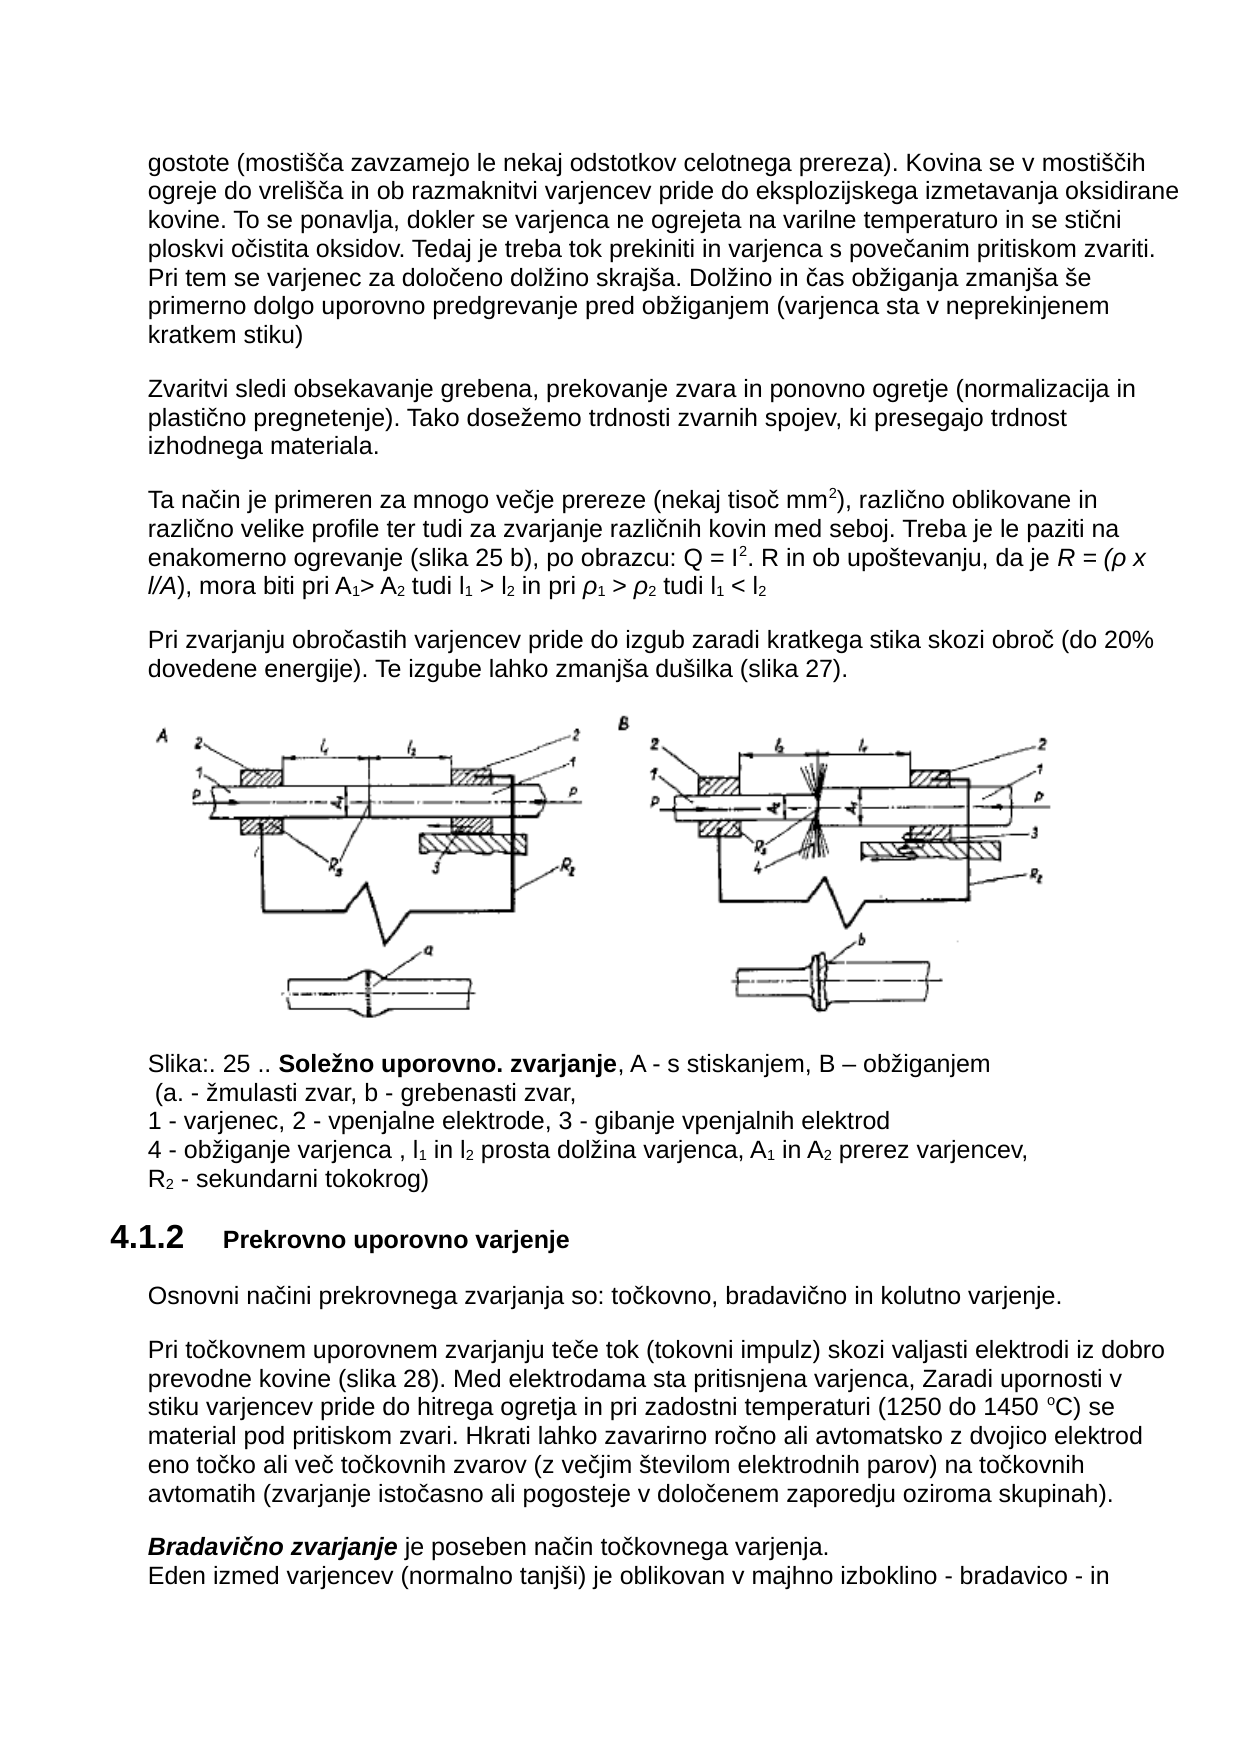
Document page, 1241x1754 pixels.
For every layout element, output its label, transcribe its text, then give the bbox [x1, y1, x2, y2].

text Bradavično zvarjanje je poseben način točkovnega varjenja. Eden izmed varjencev (normalno tanjši) je oblikovan v majhno izboklino - bradavico - in [148, 1532, 1181, 1590]
text Osnovni načini prekrovnega zvarjanja so: točkovno, bradavično in kolutno varjenje. [148, 1281, 1181, 1310]
text Ta način je primeren za mnogo večje prereze (nekaj tisoč mm2), različno oblikovane in različno velike profile ter tudi za zvarjanje različnih kovin med seboj. Treba je le paziti na enakomerno ogrevanje (slika 25 b), po obrazcu: Q = I2. R in ob upoštevanju, da je R = (ρ x l/A), mora biti pri A1> A2 tudi l1 > l2 in pri ρ1 > ρ2 tudi l1 < l2 [148, 485, 1181, 600]
list Prekrovno uporovno varjenje [110, 1218, 1181, 1256]
text gostote (mostišča zavzamejo le nekaj odstotkov celotnega prereza). Kovina se v mostiščih ogreje do vrelišča in ob razmaknitvi varjencev pride do eksplozijskega izmetavanja oksidirane kovine. To se ponavlja, dokler se varjenca ne ogrejeta na varilne temperaturo in se stični ploskvi očistita oksidov. Tedaj je treba tok prekiniti in varjenca s povečanim pritiskom zvariti. Pri tem se varjenec za določeno dolžino skrajša. Dolžino in čas obžiganja zmanjša še primerno dolgo uporovno predgrevanje pred obžiganjem (varjenca sta v neprekinjenem kratkem stiku) [148, 148, 1181, 349]
text Slika:. 25 .. Soležno uporovno. zvarjanje, A - s stiskanjem, B – obžiganjem (a. - žmulasti zvar, b - grebenasti zvar, 1 - varjenec, 2 - vpenjalne elektrode, 3 - gibanje vpenjalnih elektrod 4 - obžiganje varjenca , l1 in l2 prosta dolžina varjenca, A1 in A2 prerez varjencev, R2 - sekundarni tokokrog) [148, 1049, 1181, 1193]
text Pri točkovnem uporovnem zvarjanju teče tok (tokovni impulz) skozi valjasti elektrodi iz dobro prevodne kovine (slika 28). Med elektrodama sta pritisnjena varjenca, Zaradi upornosti v stiku varjencev pride do hitrega ogretja in pri zadostni temperaturi (1250 do 1450 oC) se material pod pritiskom zvari. Hkrati lahko zavarirno ročno ali avtomatsko z dvojico elektrod eno točko ali več točkovnih zvarov (z večjim številom elektrodnih parov) na točkovnih avtomatih (zvarjanje istočasno ali pogosteje v določenem zaporedju oziroma skupinah). [148, 1335, 1181, 1507]
text Zvaritvi sledi obsekavanje grebena, prekovanje zvara in ponovno ogretje (normalizacija in plastično pregnetenje). Tako dosežemo trdnosti zvarnih spojev, ki presegajo trdnost izhodnega materiala. [148, 374, 1181, 460]
text Pri zvarjanju obročastih varjencev pride do izgub zaradi kratkega stika skozi obroč (do 20% dovedene energije). Te izgube lahko zmanjša dušilka (slika 27). [148, 625, 1181, 683]
